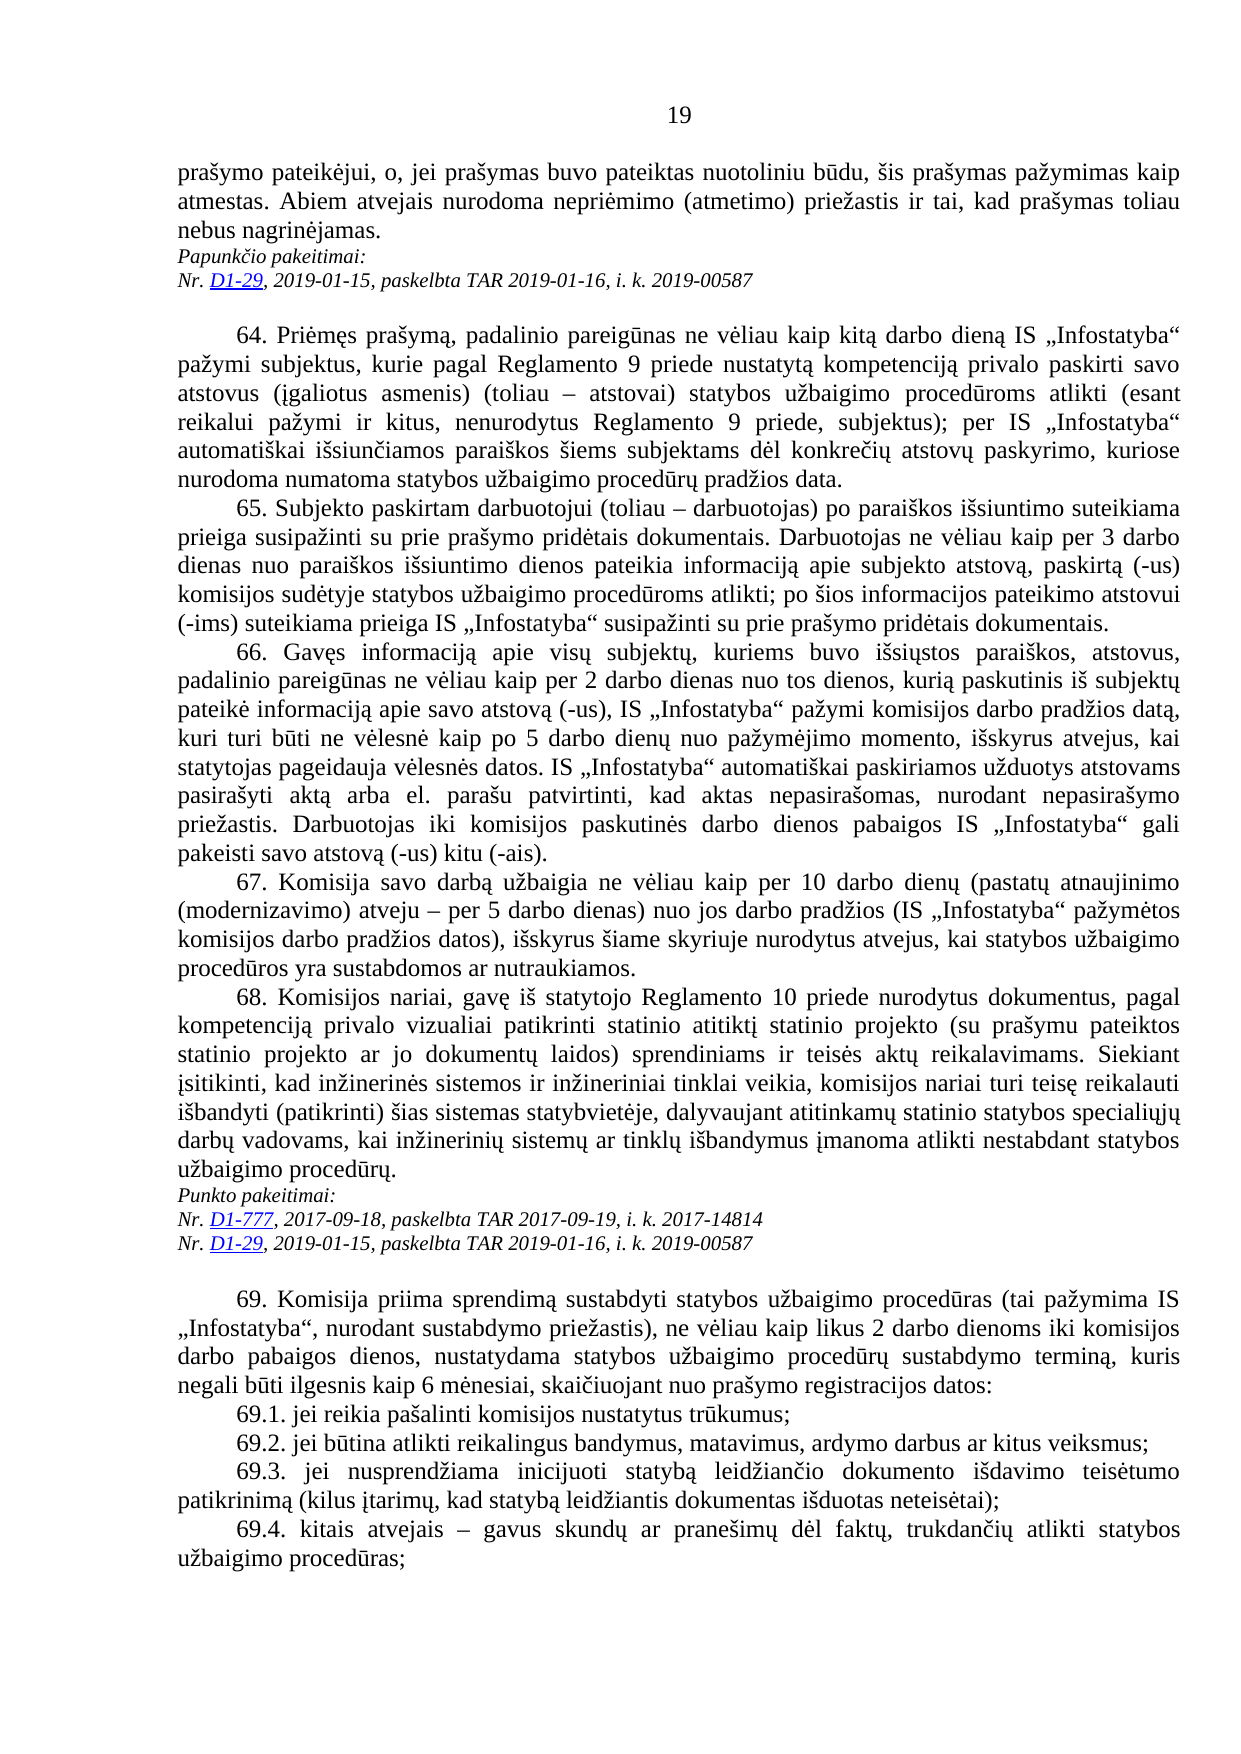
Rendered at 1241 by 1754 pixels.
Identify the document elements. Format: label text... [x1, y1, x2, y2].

text 65. Subjekto paskirtam darbuotojui (toliau – darbuotojas) po paraiškos išsiuntimo suteikiama prieiga susipažinti su prie prašymo pridėtais dokumentais. Darbuotojas ne vėliau kaip per 3 darbo dienas nuo paraiškos išsiuntimo dienos pateikia informaciją apie subjekto atstovą, paskirtą (-us) komisijos sudėtyje statybos užbaigimo procedūroms atlikti; po šios informacijos pateikimo atstovui (-ims) suteikiama prieiga IS „Infostatyba“ susipažinti su prie prašymo pridėtais dokumentais. [177, 493, 1181, 637]
text Nr. D1-29, 2019-01-15, paskelbta TAR 2019-01-16, i. k. 2019-00587 [177, 268, 1181, 292]
text 69.2. jei būtina atlikti reikalingus bandymus, matavimus, ardymo darbus ar kitus veiksmus; [177, 1428, 1181, 1456]
text 67. Komisija savo darbą užbaigia ne vėliau kaip per 10 darbo dienų (pastatų atnaujinimo (modernizavimo) atveju – per 5 darbo dienas) nuo jos darbo pradžios (IS „Infostatyba“ pažymėtos komisijos darbo pradžios datos), išskyrus šiame skyriuje nurodytus atvejus, kai statybos užbaigimo procedūros yra sustabdomos ar nutraukiamos. [177, 867, 1181, 982]
text 69.4. kitais atvejais – gavus skundų ar pranešimų dėl faktų, trukdančių atlikti statybos užbaigimo procedūras; [177, 1514, 1181, 1571]
text prašymo pateikėjui, o, jei prašymas buvo pateiktas nuotoliniu būdu, šis prašymas pažymimas kaip atmestas. Abiem atvejais nurodoma nepriėmimo (atmetimo) priežastis ir tai, kad prašymas toliau nebus nagrinėjamas. [177, 157, 1181, 243]
text Nr. D1-29, 2019-01-15, paskelbta TAR 2019-01-16, i. k. 2019-00587 [177, 1231, 1181, 1255]
text Punkto pakeitimai: [177, 1183, 1181, 1207]
text 68. Komisijos nariai, gavę iš statytojo Reglamento 10 priede nurodytus dokumentus, pagal kompetenciją privalo vizualiai patikrinti statinio atitiktį statinio projekto (su prašymu pateiktos statinio projekto ar jo dokumentų laidos) sprendiniams ir teisės aktų reikalavimams. Siekiant įsitikinti, kad inžinerinės sistemos ir inžineriniai tinklai veikia, komisijos nariai turi teisę reikalauti išbandyti (patikrinti) šias sistemas statybvietėje, dalyvaujant atitinkamų statinio statybos specialiųjų darbų vadovams, kai inžinerinių sistemų ar tinklų išbandymus įmanoma atlikti nestabdant statybos užbaigimo procedūrų. [177, 982, 1181, 1183]
text Papunkčio pakeitimai: [177, 243, 1181, 268]
text 69.3. jei nusprendžiama inicijuoti statybą leidžiančio dokumento išdavimo teisėtumo patikrinimą (kilus įtarimų, kad statybą leidžiantis dokumentas išduotas neteisėtai); [177, 1456, 1181, 1514]
text 64. Priėmęs prašymą, padalinio pareigūnas ne vėliau kaip kitą darbo dieną IS „Infostatyba“ pažymi subjektus, kurie pagal Reglamento 9 priede nustatytą kompetenciją privalo paskirti savo atstovus (įgaliotus asmenis) (toliau – atstovai) statybos užbaigimo procedūroms atlikti (esant reikalui pažymi ir kitus, nenurodytus Reglamento 9 priede, subjektus); per IS „Infostatyba“ automatiškai išsiunčiamos paraiškos šiems subjektams dėl konkrečių atstovų paskyrimo, kuriose nurodoma numatoma statybos užbaigimo procedūrų pradžios data. [177, 320, 1181, 493]
text Nr. D1-777, 2017-09-18, paskelbta TAR 2017-09-19, i. k. 2017-14814 [177, 1207, 1181, 1231]
text 66. Gavęs informaciją apie visų subjektų, kuriems buvo išsiųstos paraiškos, atstovus, padalinio pareigūnas ne vėliau kaip per 2 darbo dienas nuo tos dienos, kurią paskutinis iš subjektų pateikė informaciją apie savo atstovą (-us), IS „Infostatyba“ pažymi komisijos darbo pradžios datą, kuri turi būti ne vėlesnė kaip po 5 darbo dienų nuo pažymėjimo momento, išskyrus atvejus, kai statytojas pageidauja vėlesnės datos. IS „Infostatyba“ automatiškai paskiriamos užduotys atstovams pasirašyti aktą arba el. parašu patvirtinti, kad aktas nepasirašomas, nurodant nepasirašymo priežastis. Darbuotojas iki komisijos paskutinės darbo dienos pabaigos IS „Infostatyba“ gali pakeisti savo atstovą (-us) kitu (-ais). [177, 637, 1181, 867]
text 69.1. jei reikia pašalinti komisijos nustatytus trūkumus; [177, 1399, 1181, 1428]
text 69. Komisija priima sprendimą sustabdyti statybos užbaigimo procedūras (tai pažymima IS „Infostatyba“, nurodant sustabdymo priežastis), ne vėliau kaip likus 2 darbo dienoms iki komisijos darbo pabaigos dienos, nustatydama statybos užbaigimo procedūrų sustabdymo terminą, kuris negali būti ilgesnis kaip 6 mėnesiai, skaičiuojant nuo prašymo registracijos datos: [177, 1284, 1181, 1399]
